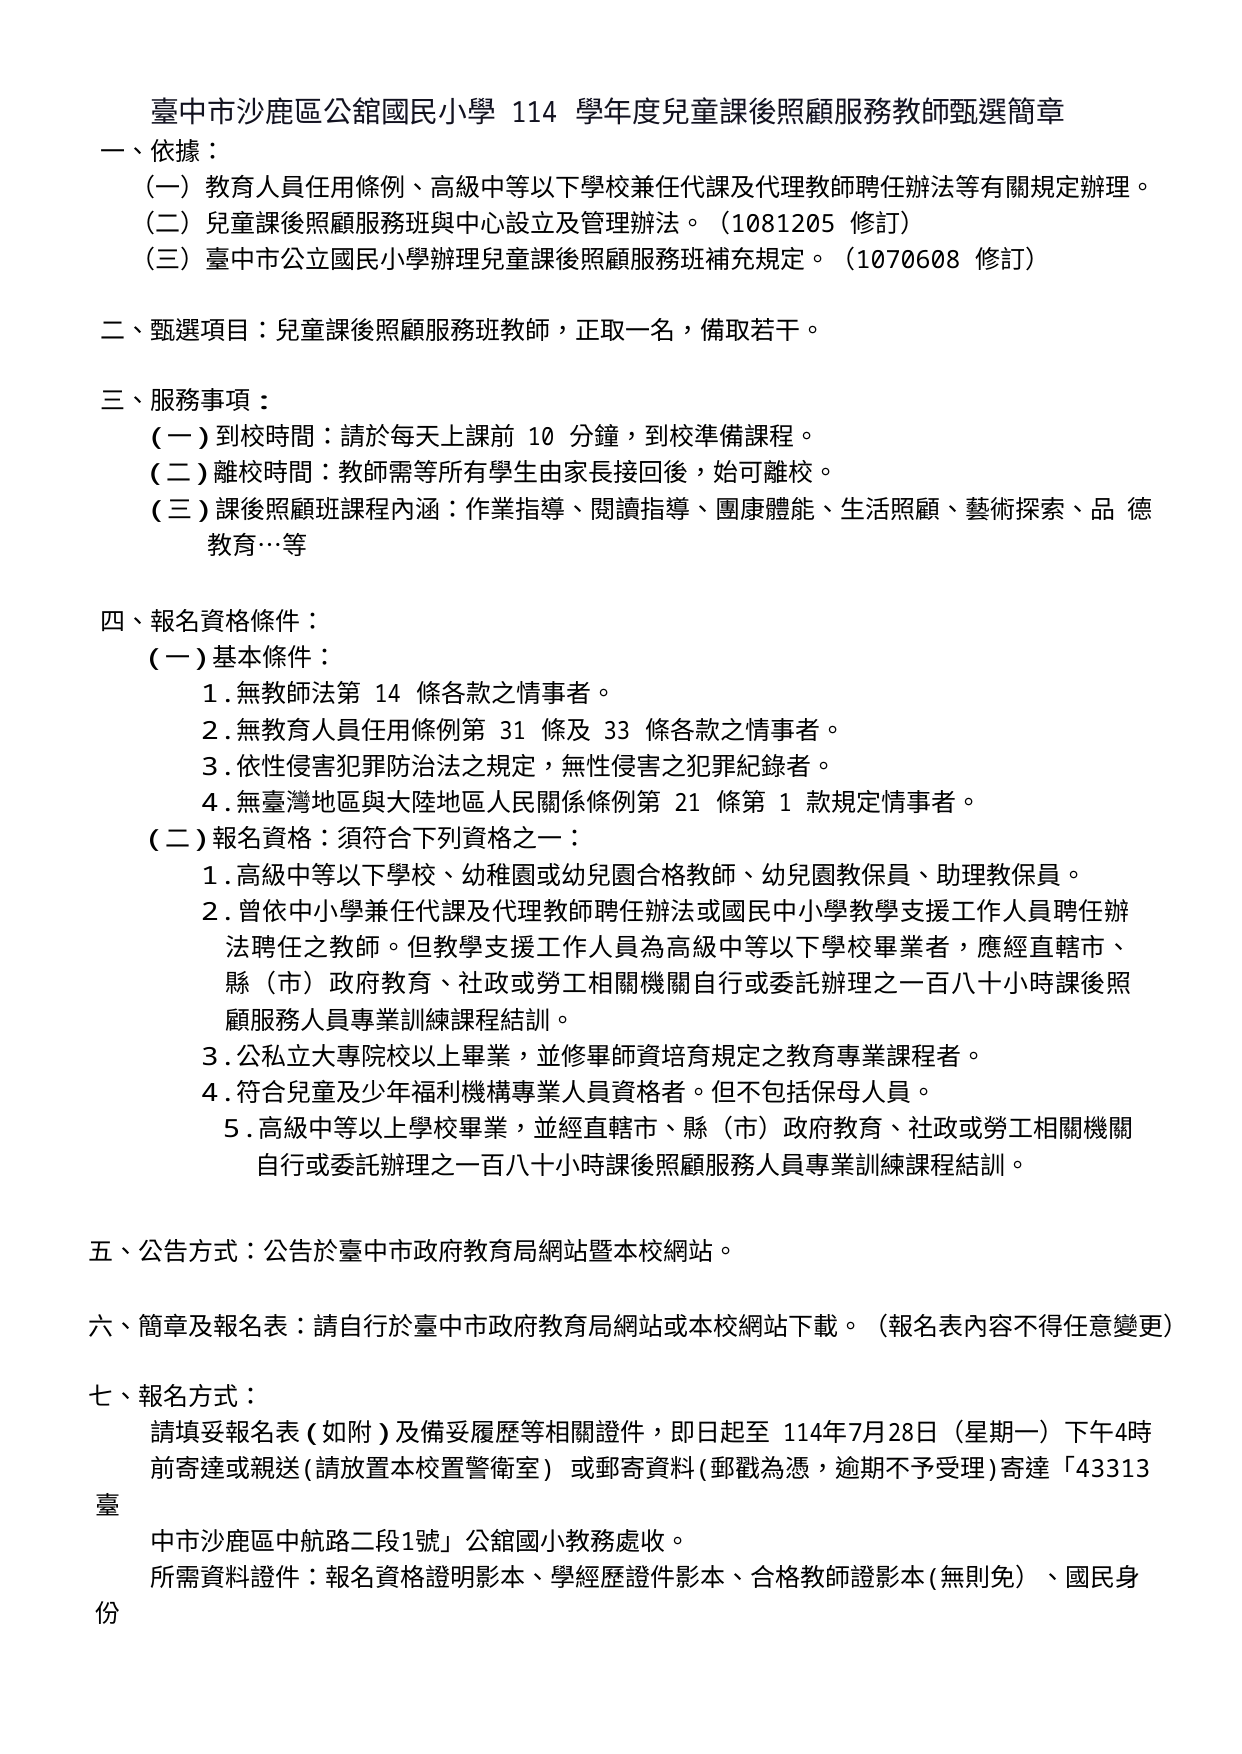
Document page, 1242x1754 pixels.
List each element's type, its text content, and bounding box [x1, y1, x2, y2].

text 請填妥報名表(如附)及備妥履歷等相關證件，即日起至 114年7月28日（星期一）下午4時 [95, 1413, 1163, 1449]
text 七、報名方式： [89, 1376, 1163, 1413]
text 4.符合兒童及少年福利機構專業人員資格者。但不包括保母人員。 [201, 1073, 1155, 1109]
text 中市沙鹿區中航路二段1號」公舘國小教務處收。 [95, 1521, 1163, 1558]
text 3.公私立大專院校以上畢業，並修畢師資培育規定之教育專業課程者。 [201, 1036, 1155, 1073]
text 前寄達或親送(請放置本校置警衛室) 或郵寄資料(郵戳為憑，逾期不予受理)寄達「43313臺 [95, 1449, 1163, 1521]
text 2.無教育人員任用條例第 31 條及 33 條各款之情事者。 [201, 710, 1155, 746]
text 一、依據： [100, 131, 1155, 167]
text 二、甄選項目：兒童課後照顧服務班教師，正取一名，備取若干。 [100, 310, 880, 346]
text (一)到校時間：請於每天上課前 10 分鐘，到校準備課程。 [145, 417, 1155, 453]
text 自行或委託辦理之一百八十小時課後照顧服務人員專業訓練課程結訓。 [95, 1145, 1163, 1181]
text (二)報名資格：須符合下列資格之一： [142, 819, 1155, 855]
text 五、公告方式：公告於臺中市政府教育局網站暨本校網站。 [89, 1226, 1153, 1268]
text 所需資料證件：報名資格證明影本、學經歷證件影本、合格教師證影本(無則免）、國民身份 [95, 1558, 1163, 1630]
text 三、服務事項: [100, 380, 880, 417]
text 1.無教師法第 14 條各款之情事者。 [201, 674, 1155, 710]
text 四、報名資格條件： [100, 601, 1155, 638]
text 六、簡章及報名表：請自行於臺中市政府教育局網站或本校網站下載。（報名表內容不得任意變更） [89, 1306, 1211, 1342]
text 3.依性侵害犯罪防治法之規定，無性侵害之犯罪紀錄者。 [201, 746, 1155, 783]
text (三)課後照顧班課程內涵：作業指導、閱讀指導、團康體能、生活照顧、藝術探索、品 德教育…等 [145, 489, 1167, 562]
text 4.無臺灣地區與大陸地區人民關係條例第 21 條第 1 款規定情事者。 [201, 783, 1155, 819]
text 1.高級中等以下學校、幼稚園或幼兒園合格教師、幼兒園教保員、助理教保員。 [201, 855, 1155, 891]
text 臺中市沙鹿區公舘國民小學 114 學年度兒童課後照顧服務教師甄選簡章 [150, 89, 1155, 131]
text （一）教育人員任用條例、高級中等以下學校兼任代課及代理教師聘任辦法等有關規定辦理。 [130, 167, 1167, 203]
text 5.高級中等以上學校畢業，並經直轄市、縣（市）政府教育、社政或勞工相關機關 [95, 1109, 1163, 1145]
text (二)離校時間：教師需等所有學生由家長接回後，始可離校。 [143, 453, 1155, 489]
text （三）臺中市公立國民小學辦理兒童課後照顧服務班補充規定。（1070608 修訂） [130, 240, 1155, 276]
text 2.曾依中小學兼任代課及代理教師聘任辦法或國民中小學教學支援工作人員聘任辦 法聘任之教師。但教學支援工作人員為高級中等以下學校畢業者，應經直轄市、 縣（市）政府教育、社政或勞工相關機關自行或委託辦理之一百八十小時課後照 顧服務人員專業訓練課程結訓。 [201, 891, 1133, 1036]
text （二）兒童課後照顧服務班與中心設立及管理辦法。（1081205 修訂） [130, 203, 1155, 240]
text (一)基本條件： [142, 638, 1155, 674]
